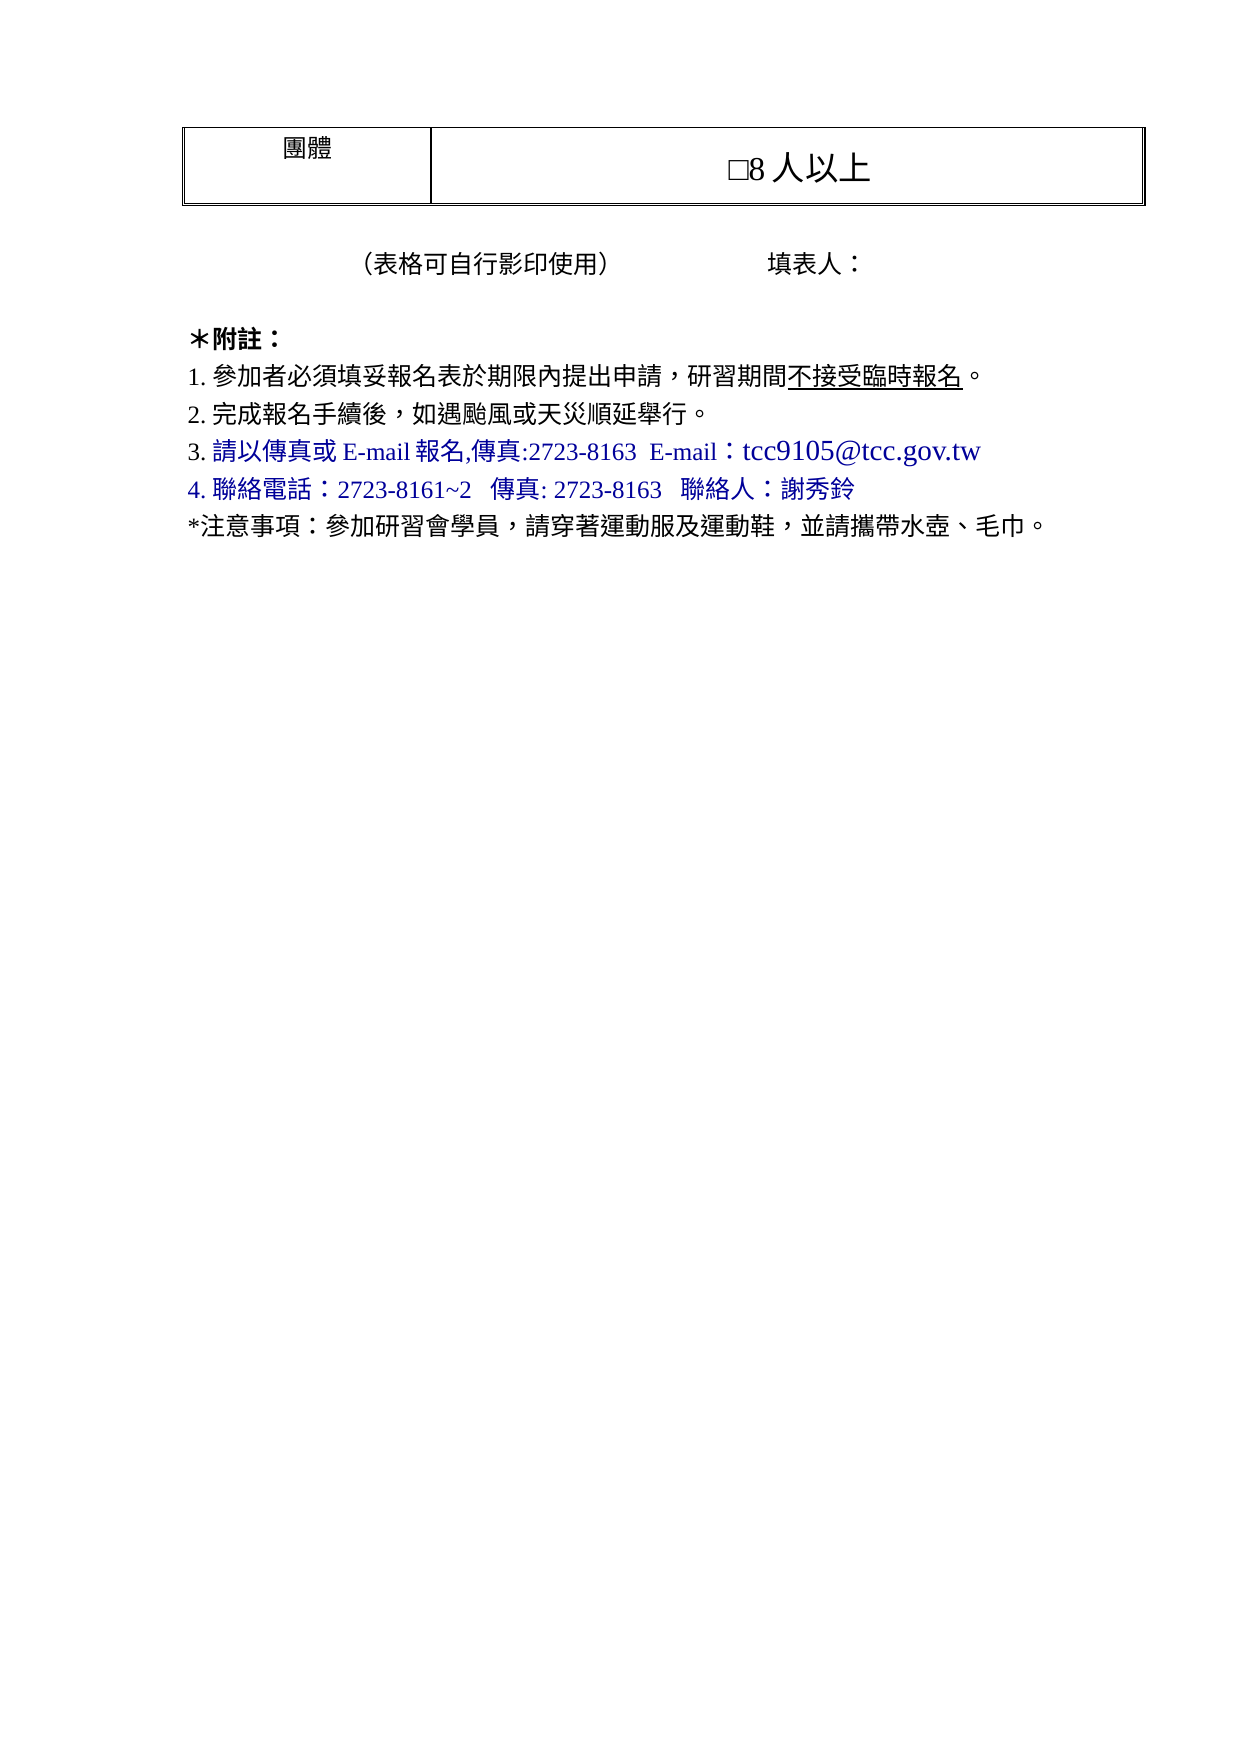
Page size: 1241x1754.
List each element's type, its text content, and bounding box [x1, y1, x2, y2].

list 參加者必須填妥報名表於期限內提出申請，研習期間不接受臨時報名。 [187, 356, 1053, 394]
text ＊附註： [113, 319, 1053, 356]
text *注意事項：參加研習會學員，請穿著運動服及運動鞋，並請攜帶水壺、毛巾。 [187, 506, 1053, 544]
list 完成報名手續後，如遇颱風或天災順延舉行。 [187, 394, 1053, 431]
table_cell 團體 [185, 128, 430, 203]
text 4. 聯絡電話：2723-8161~2 傳真: 2723-8163 聯絡人：謝秀鈴 [187, 469, 1053, 506]
text （表格可自行影印使用） 填表人： [187, 244, 1053, 281]
text 3. 請以傳真或E-mail報名,傳真:2723-8163 E-mail：tcc9105@tcc.gov.tw [187, 431, 1053, 469]
table_cell □8人以上 [432, 128, 1142, 203]
